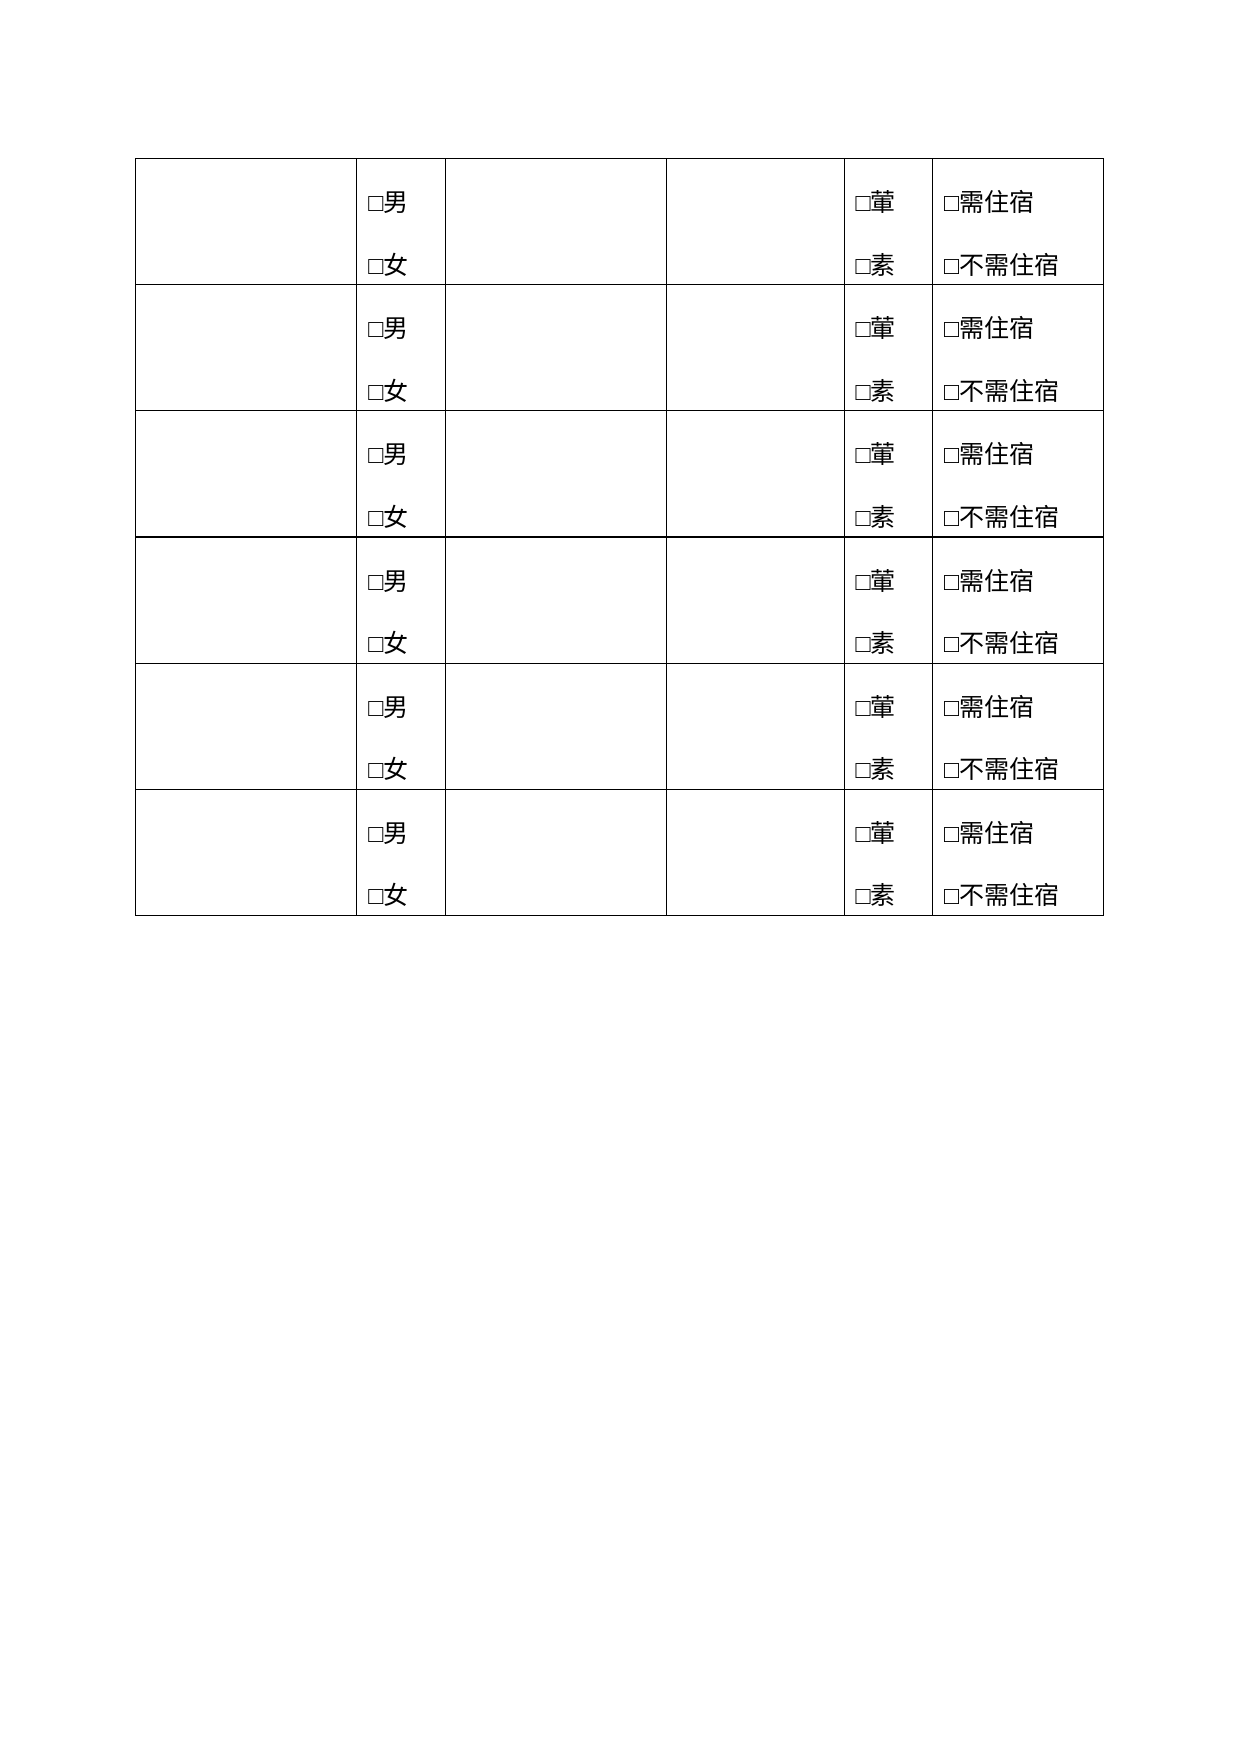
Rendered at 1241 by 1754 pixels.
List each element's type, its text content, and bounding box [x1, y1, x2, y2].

table_cell □需住宿 □不需住宿 [933, 538, 1103, 662]
table_cell [446, 411, 666, 536]
table_cell [136, 538, 356, 662]
table_cell [136, 664, 356, 788]
table_cell [136, 285, 356, 410]
table_cell □需住宿 □不需住宿 [933, 285, 1103, 410]
table_cell □男 □女 [357, 411, 445, 536]
table_cell □男 □女 [357, 664, 445, 788]
table_cell [667, 159, 844, 284]
table_cell [446, 159, 666, 284]
table_cell □需住宿 □不需住宿 [933, 790, 1103, 914]
table_cell □需住宿 □不需住宿 [933, 664, 1103, 788]
table_cell [667, 538, 844, 662]
table_cell □男 □女 [357, 285, 445, 410]
table_cell □男 □女 [357, 790, 445, 914]
table_cell □需住宿 □不需住宿 [933, 159, 1103, 284]
table_cell [136, 790, 356, 914]
table_cell □葷 □素 [845, 664, 932, 788]
table_cell [446, 664, 666, 788]
table_cell □需住宿 □不需住宿 [933, 411, 1103, 536]
table_cell [136, 159, 356, 284]
table_cell □男 □女 [357, 538, 445, 662]
table_cell [446, 285, 666, 410]
table_cell □葷 □素 [845, 411, 932, 536]
table_cell □男 □女 [357, 159, 445, 284]
table_cell [667, 790, 844, 914]
table_cell [446, 538, 666, 662]
table_cell □葷 □素 [845, 538, 932, 662]
table_cell [667, 664, 844, 788]
table_cell [667, 285, 844, 410]
table_cell [136, 411, 356, 536]
table_cell [446, 790, 666, 914]
table_cell □葷 □素 [845, 159, 932, 284]
table_cell □葷 □素 [845, 285, 932, 410]
table_cell □葷 □素 [845, 790, 932, 914]
table_cell [667, 411, 844, 536]
